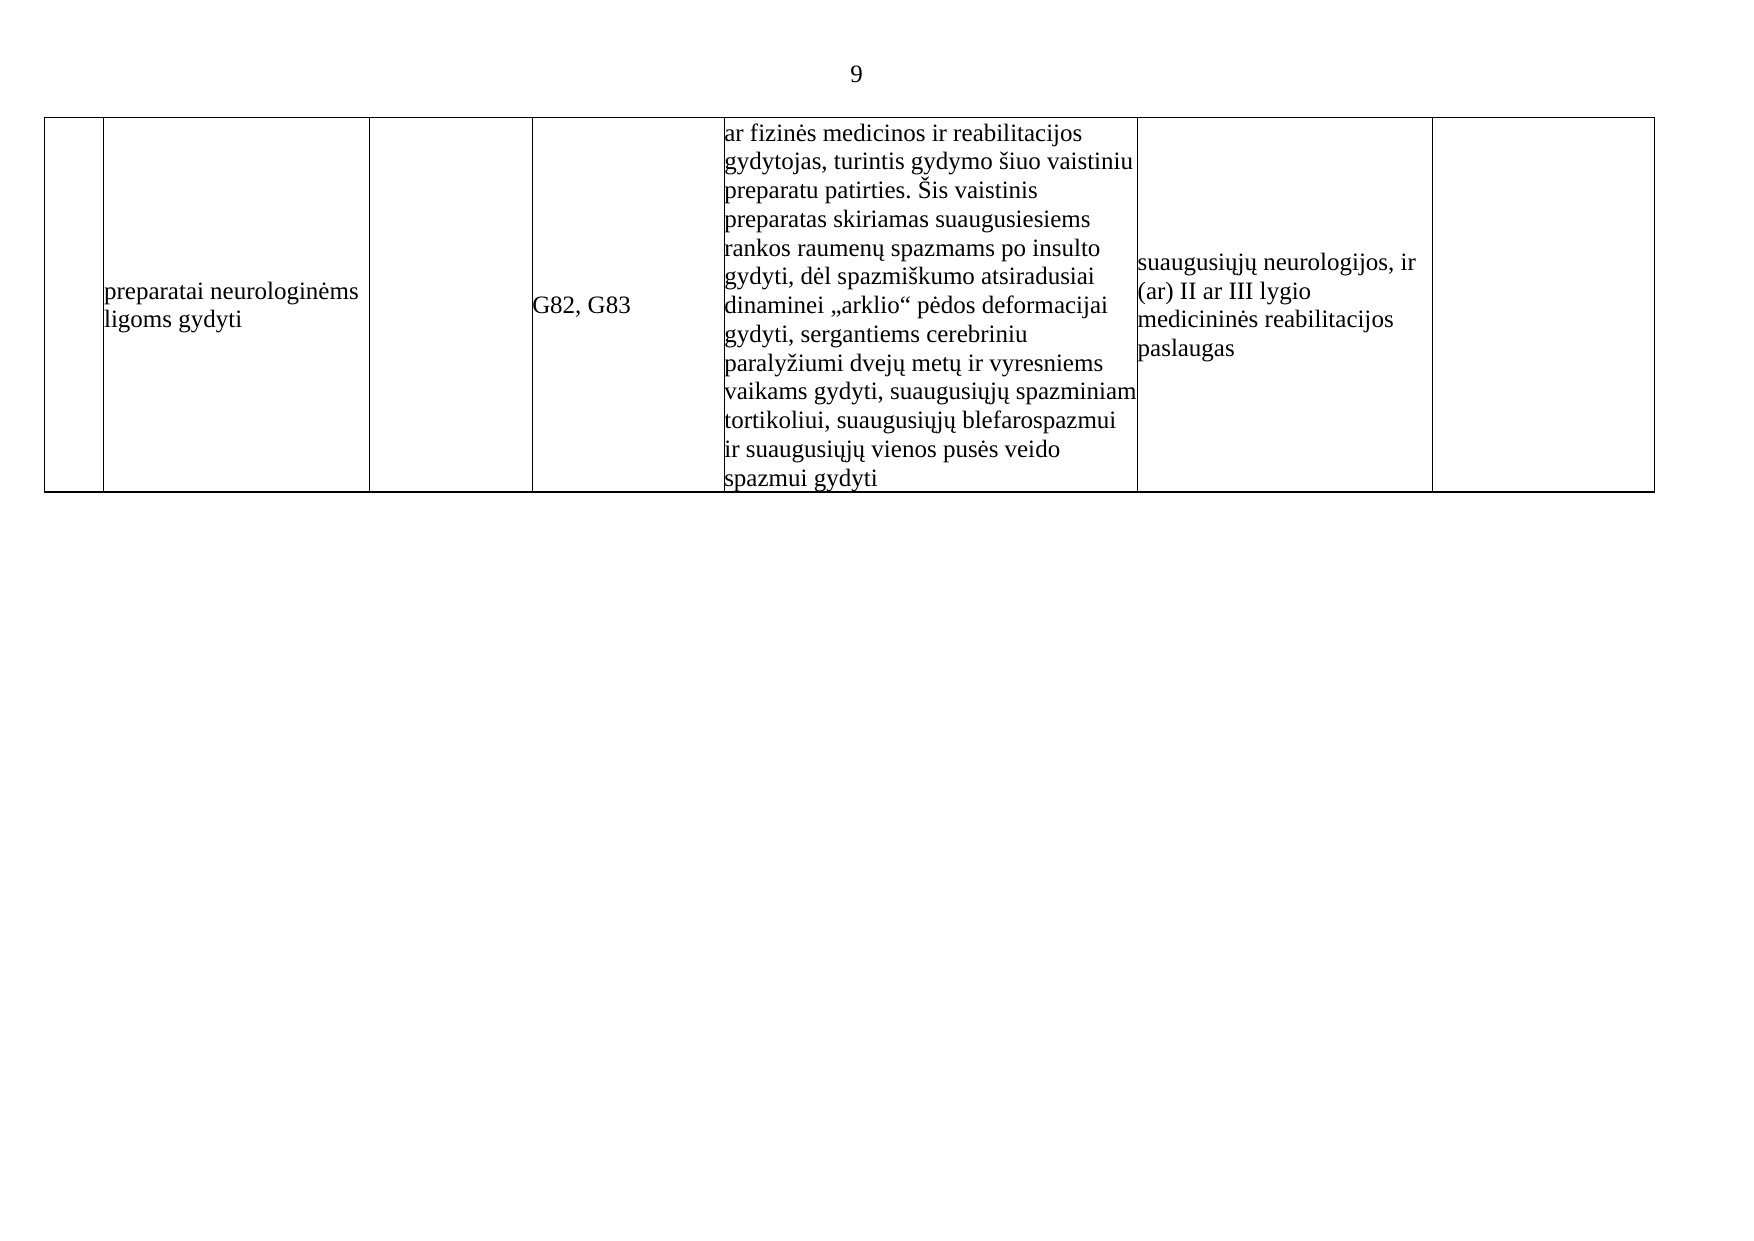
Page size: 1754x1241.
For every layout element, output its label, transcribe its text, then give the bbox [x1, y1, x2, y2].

table_cell [1433, 118, 1654, 491]
table_cell preparatai neurologinėms ligoms gydyti [104, 118, 369, 491]
table_cell suaugusiųjų neurologijos, ir (ar) II ar III lygio medicininės reabilitacijos paslaugas [1138, 118, 1432, 491]
table_cell [370, 118, 532, 491]
table_cell ar fizinės medicinos ir reabilitacijos gydytojas, turintis gydymo šiuo vaistiniu preparatu patirties. Šis vaistinis preparatas skiriamas suaugusiesiems rankos raumenų spazmams po insulto gydyti, dėl spazmiškumo atsiradusiai dinaminei „arklio“ pėdos deformacijai gydyti, sergantiems cerebriniu paralyžiumi dvejų metų ir vyresniems vaikams gydyti, suaugusiųjų spazminiam tortikoliui, suaugusiųjų blefarospazmui ir suaugusiųjų vienos pusės veido spazmui gydyti [725, 118, 1137, 491]
table_cell G82, G83 [533, 118, 724, 491]
table_cell [45, 118, 103, 491]
